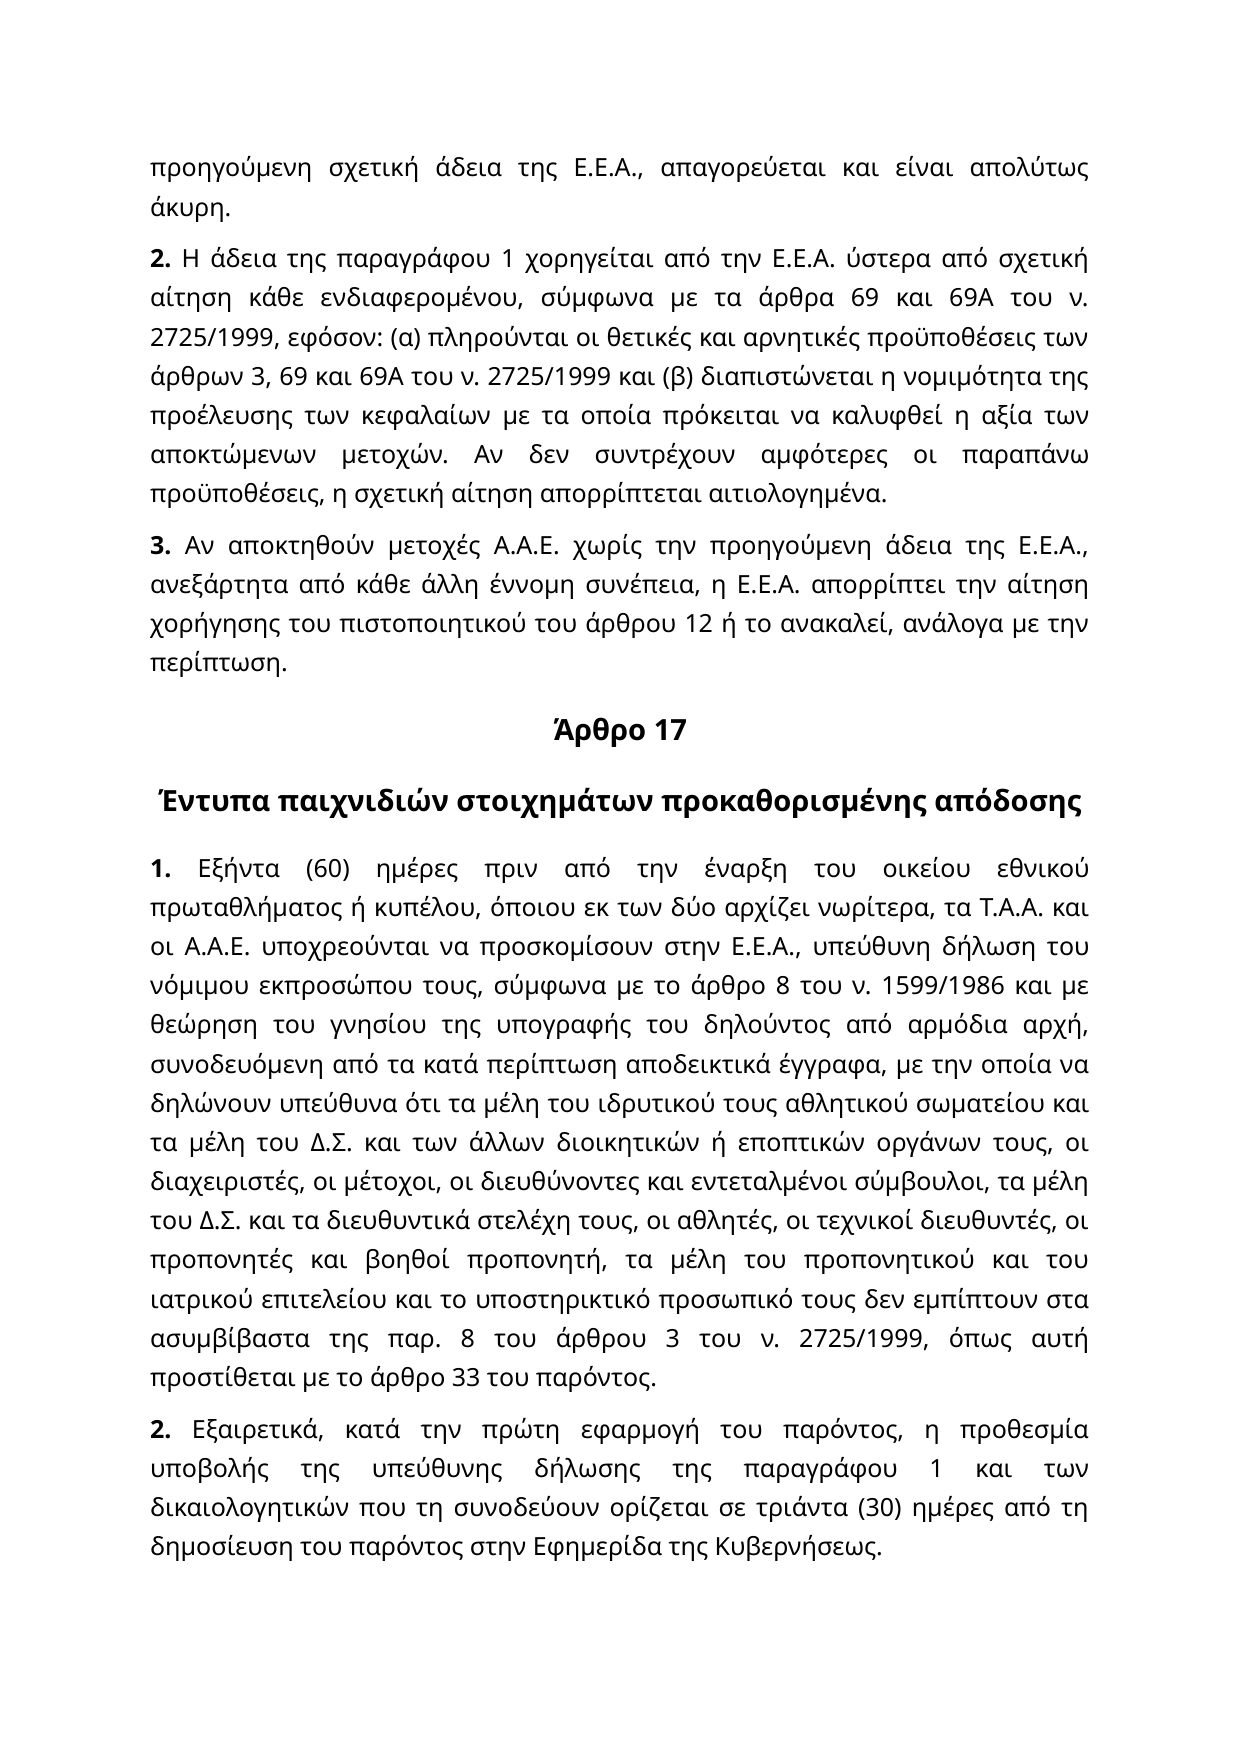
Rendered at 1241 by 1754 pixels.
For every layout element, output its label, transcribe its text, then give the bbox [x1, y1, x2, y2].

text 3. Αν αποκτηθούν μετοχές Α.Α.Ε. χωρίς την προηγούμενη άδεια της Ε.Ε.Α., ανεξάρτητα από κάθε άλλη έννομη συνέπεια, η Ε.Ε.Α. απορρίπτει την αίτηση χορήγησης του πιστοποιητικού του άρθρου 12 ή το ανακαλεί, ανάλογα με την περίπτωση. [150, 527, 1090, 679]
text 1. Εξήντα (60) ημέρες πριν από την έναρξη του οικείου εθνικού πρωταθλήματος ή κυπέλου, όποιου εκ των δύο αρχίζει νωρίτερα, τα Τ.Α.Α. και οι Α.Α.Ε. υποχρεούνται να προσκομίσουν στην Ε.Ε.Α., υπεύθυνη δήλωση του νόμιμου εκπροσώπου τους, σύμφωνα με το άρθρο 8 του ν. 1599/1986 και με θεώρηση του γνησίου της υπογραφής του δηλούντος από αρμόδια αρχή, συνοδευόμενη από τα κατά περίπτωση αποδεικτικά έγγραφα, με την οποία να δηλώνουν υπεύθυνα ότι τα μέλη του ιδρυτικού τους αθλητικού σωματείου και τα μέλη του Δ.Σ. και των άλλων διοικητικών ή εποπτικών οργάνων τους, οι διαχειριστές, οι μέτοχοι, οι διευθύνοντες και εντεταλμένοι σύμβουλοι, τα μέλη του Δ.Σ. και τα διευθυντικά στελέχη τους, οι αθλητές, οι τεχνικοί διευθυντές, οι προπονητές και βοηθοί προπονητή, τα μέλη του προπονητικού και του ιατρικού επιτελείου και το υποστηρικτικό προσωπικό τους δεν εμπίπτουν στα ασυμβίβαστα της παρ. 8 του άρθρου 3 του ν. 2725/1999, όπως αυτή προστίθεται με το άρθρο 33 του παρόντος. [150, 850, 1090, 1394]
text 2. Εξαιρετικά, κατά την πρώτη εφαρμογή του παρόντος, η προθεσμία υποβολής της υπεύθυνης δήλωσης της παραγράφου 1 και των δικαιολογητικών που τη συνοδεύουν ορίζεται σε τριάντα (30) ημέρες από τη δημοσίευση του παρόντος στην Εφημερίδα της Κυβερνήσεως. [150, 1411, 1090, 1563]
subtitle Έντυπα παιχνιδιών στοιχημάτων προκαθορισμένης απόδοσης [150, 780, 1090, 819]
text προηγούμενη σχετική άδεια της Ε.Ε.Α., απαγορεύεται και είναι απολύτως άκυρη. [150, 150, 1090, 223]
subtitle Άρθρο 17 [150, 709, 1090, 749]
text 2. Η άδεια της παραγράφου 1 χορηγείται από την Ε.Ε.Α. ύστερα από σχετική αίτηση κάθε ενδιαφερομένου, σύμφωνα με τα άρθρα 69 και 69Α του ν. 2725/1999, εφόσον: (α) πληρούνται οι θετικές και αρνητικές προϋποθέσεις των άρθρων 3, 69 και 69Α του ν. 2725/1999 και (β) διαπιστώνεται η νομιμότητα της προέλευσης των κεφαλαίων με τα οποία πρόκειται να καλυφθεί η αξία των αποκτώμενων μετοχών. Αν δεν συντρέχουν αμφότερες οι παραπάνω προϋποθέσεις, η σχετική αίτηση απορρίπτεται αιτιολογημένα. [150, 241, 1090, 510]
